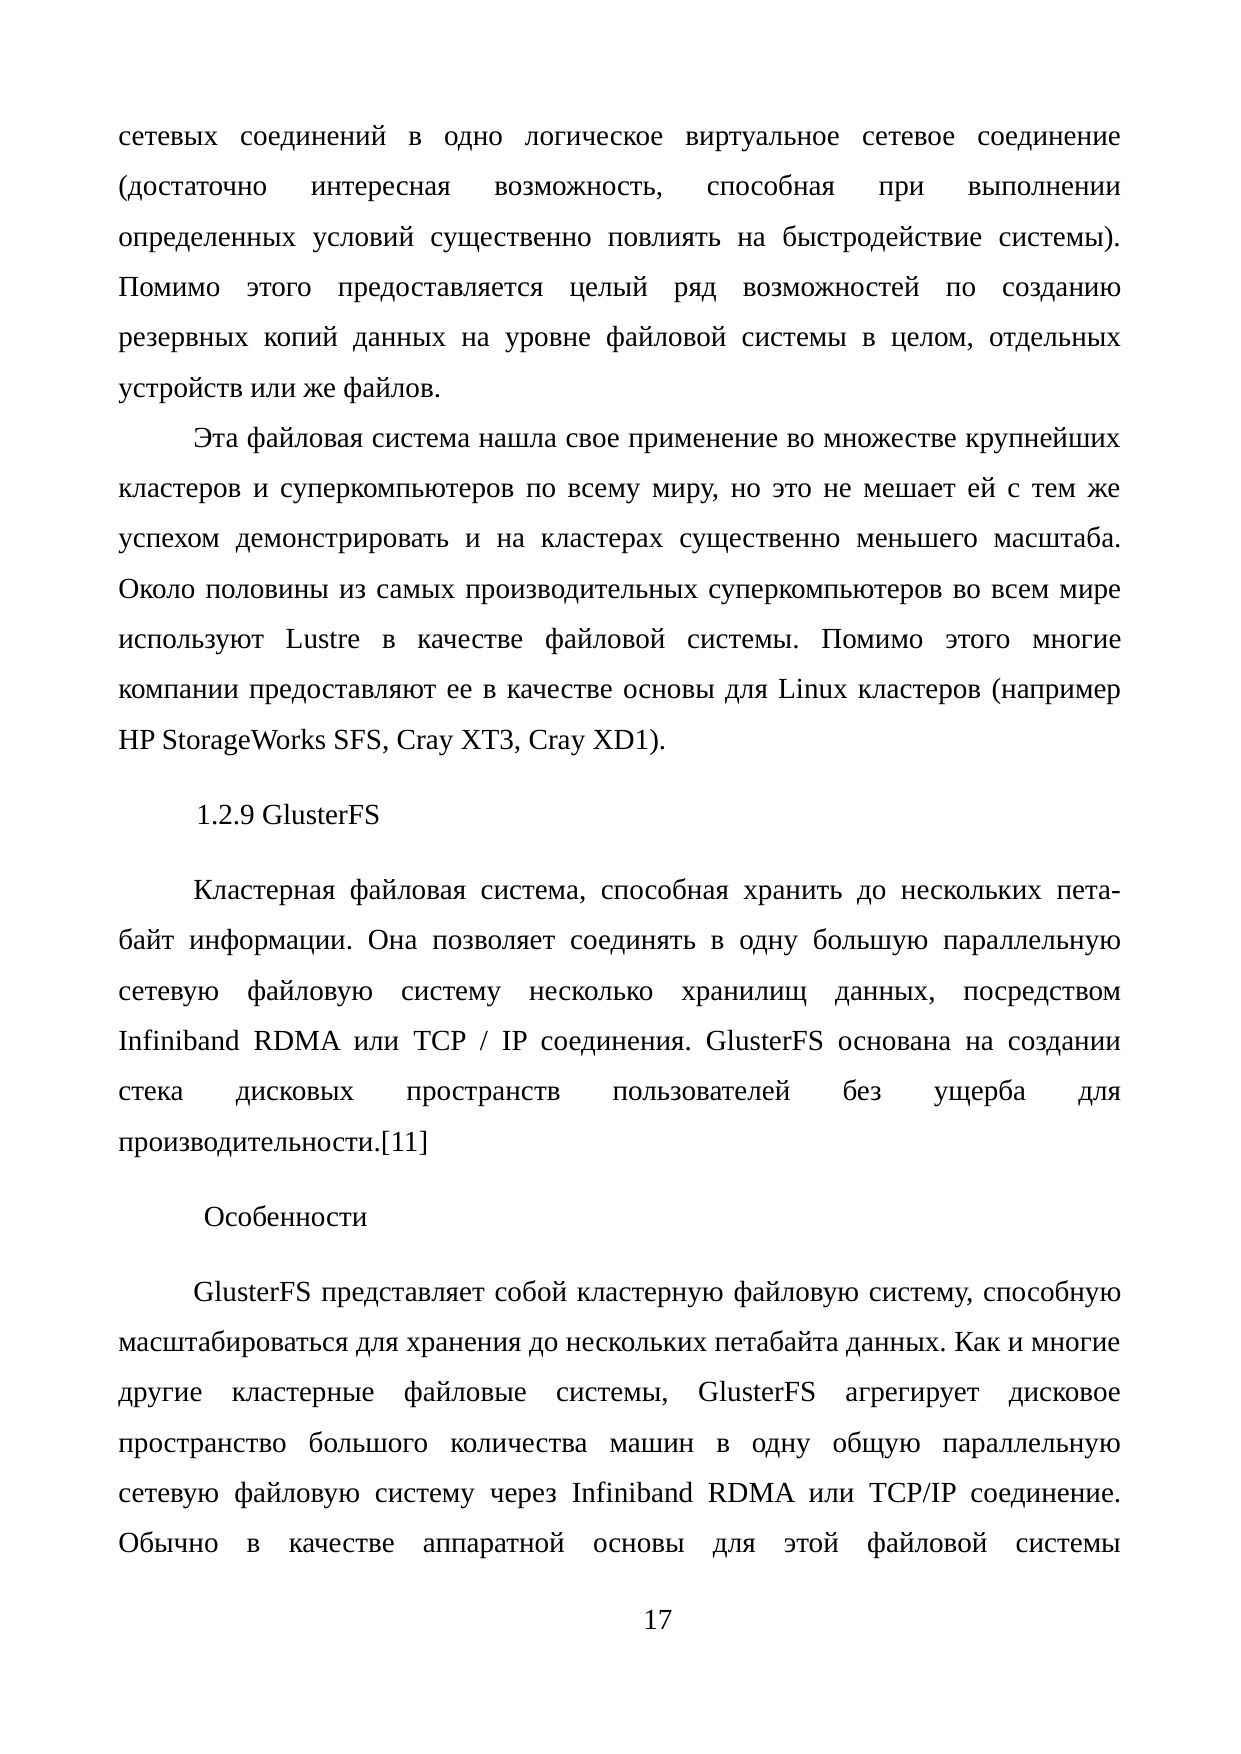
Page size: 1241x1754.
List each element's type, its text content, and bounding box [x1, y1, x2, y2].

subtitle GlusterFS [189, 797, 1122, 831]
text GlusterFS представляет собой кластерную файловую систему, способную масштабироваться для хранения до нескольких петабайта данных. Как и многие другие кластерные файловые системы, GlusterFS агрегирует дисковое пространство большого количества машин в одну общую параллельную сетевую файловую систему через Infiniband RDMA или TCP/IP соединение. Обычно в качестве аппаратной основы для этой файловой системы [118, 1274, 1122, 1559]
text Кластерная файловая система, способная хранить до нескольких пета-байт информации. Она позволяет соединять в одну большую параллельную сетевую файловую систему несколько хранилищ данных, посредством Infiniband RDMA или TCP / IP соединения. GlusterFS основана на создании стека дисковых пространств пользователей без ущерба для производительности.[11] [118, 872, 1122, 1157]
subtitle Особенности [189, 1199, 1122, 1232]
text Эта файловая система нашла свое применение во множестве крупнейших кластеров и суперкомпьютеров по всему миру, но это не мешает ей с тем же успехом демонстрировать и на кластерах существенно меньшего масштаба. Около половины из самых производительных суперкомпьютеров во всем мире используют Lustre в качестве файловой системы. Помимо этого многие компании предоставляют ее в качестве основы для Linux кластеров (например HP StorageWorks SFS, Cray XT3, Cray XD1). [118, 420, 1122, 755]
text сетевых соединений в одно логическое виртуальное сетевое соединение (достаточно интересная возможность, способная при выполнении определенных условий существенно повлиять на быстродействие системы). Помимо этого предоставляется целый ряд возможностей по созданию резервных копий данных на уровне файловой системы в целом, отдельных устройств или же файлов. [118, 118, 1122, 403]
